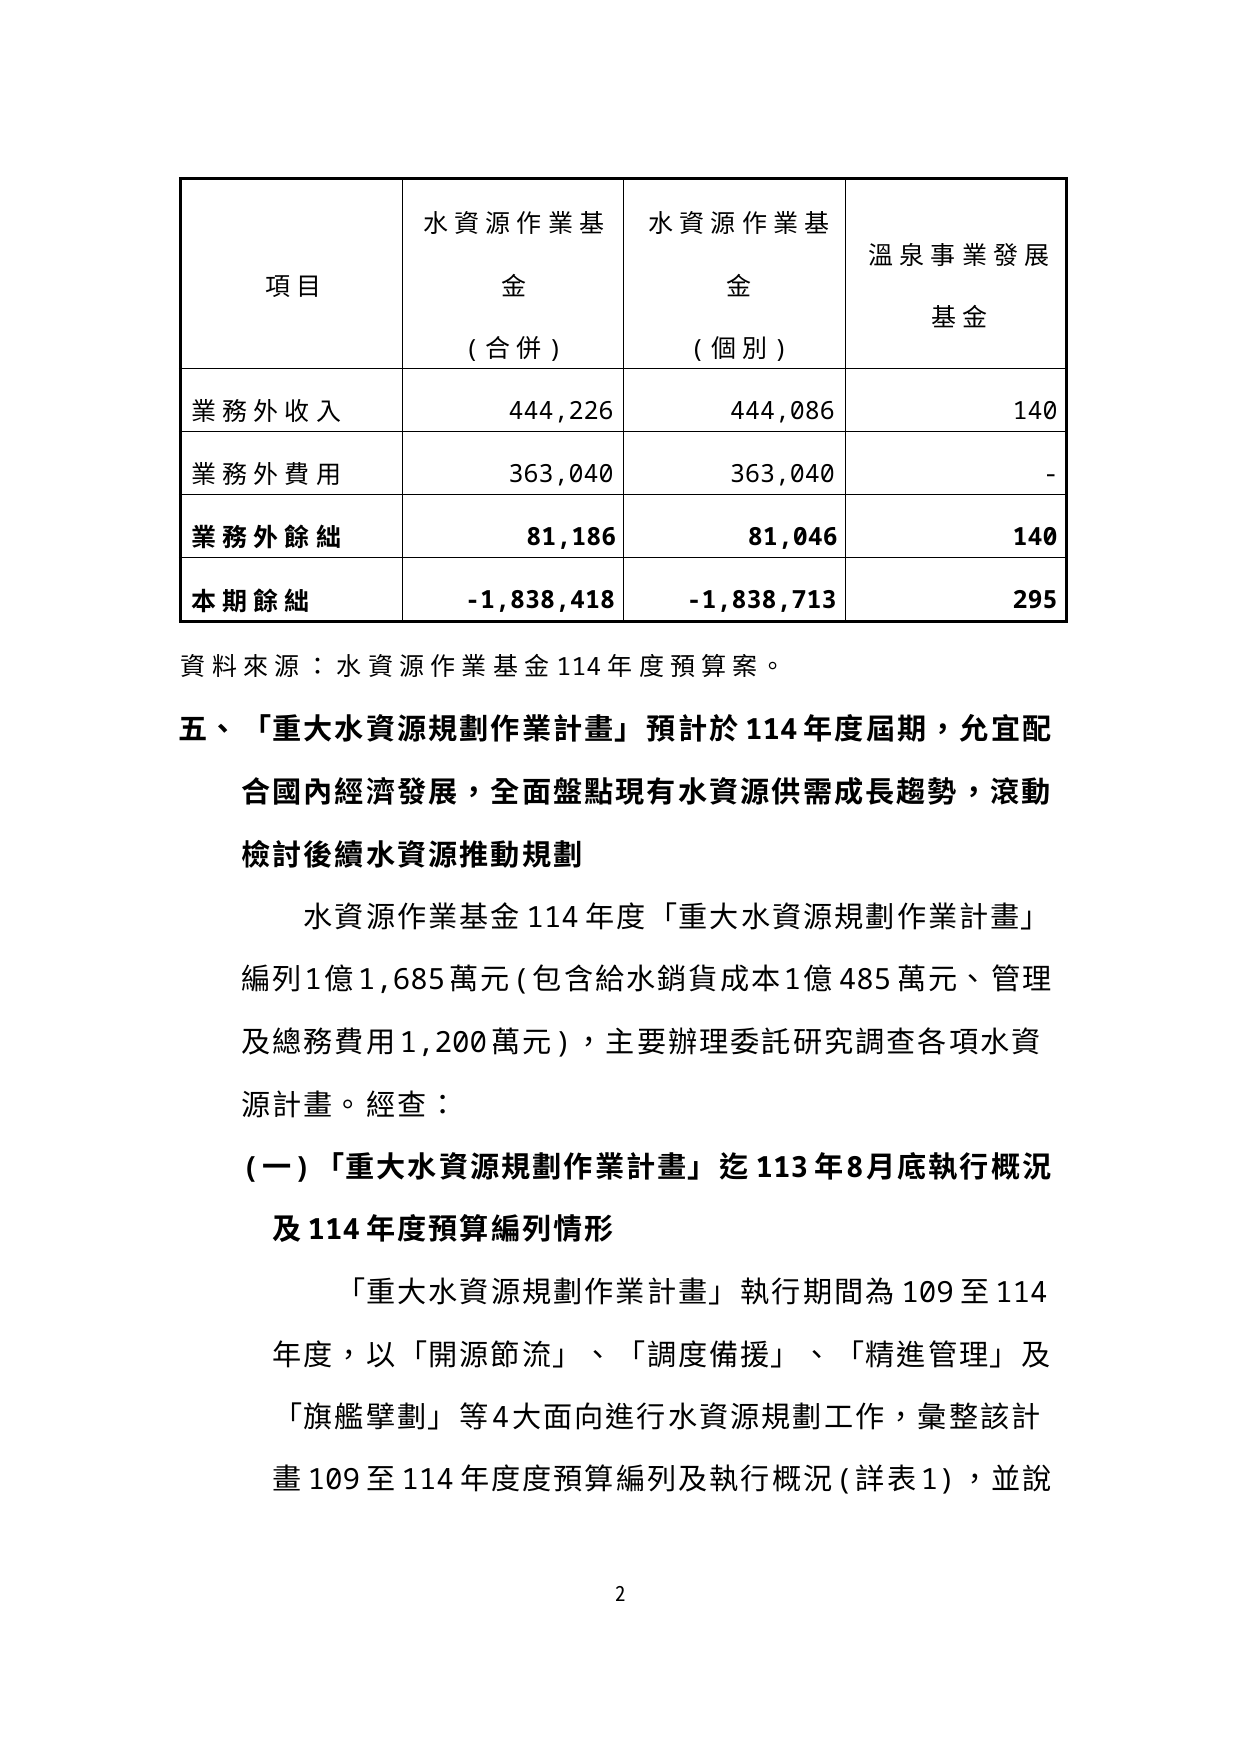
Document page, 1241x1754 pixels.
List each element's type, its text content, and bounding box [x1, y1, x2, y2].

table_cell 81,186 [403, 495, 623, 557]
table_cell -1,838,418 [403, 558, 623, 620]
table_cell 140 [846, 369, 1065, 431]
table_cell -1,838,713 [624, 558, 845, 620]
table_cell 本期餘絀 [182, 558, 402, 620]
table_cell 363,040 [624, 432, 845, 494]
table_cell 81,046 [624, 495, 845, 557]
table_header 水資源作業基金 (個別) [624, 180, 845, 368]
table_cell 業務外收入 [182, 369, 402, 431]
text 資料來源：水資源作業基金114年度預算案。 [177, 623, 1063, 686]
text 「重大水資源規劃作業計畫」執行期間為109至114年度，以「開源節流」、「調度備援」、「精進管理」及「旗艦擘劃」等4大面向進行水資源規劃工作，彙整該計畫109至114年度度預算編列及執行概況(詳表1)，並說 [266, 1248, 1063, 1498]
table_header 溫泉事業發展基金 [846, 180, 1065, 368]
text 水資源作業基金114年度「重大水資源規劃作業計畫」編列1億1,685萬元(包含給水銷貨成本1億485萬元、管理及總務費用1,200萬元)，主要辦理委託研究調查各項水資源計畫。經查： [236, 873, 1063, 1123]
table_cell 140 [846, 495, 1065, 557]
table_cell 444,226 [403, 369, 623, 431]
table_header 水資源作業基金 (合併) [403, 180, 623, 368]
text 五、「重大水資源規劃作業計畫」預計於114年度屆期，允宜配合國內經濟發展，全面盤點現有水資源供需成長趨勢，滾動檢討後續水資源推動規劃 [177, 686, 1063, 873]
table_cell 444,086 [624, 369, 845, 431]
table_header 項目 [182, 180, 402, 368]
table_cell - [846, 432, 1065, 494]
table_cell 業務外費用 [182, 432, 402, 494]
table_cell 295 [846, 558, 1065, 620]
table_cell 363,040 [403, 432, 623, 494]
table_cell 業務外餘絀 [182, 495, 402, 557]
text (一)「重大水資源規劃作業計畫」迄113年8月底執行概況及114年度預算編列情形 [236, 1123, 1063, 1248]
